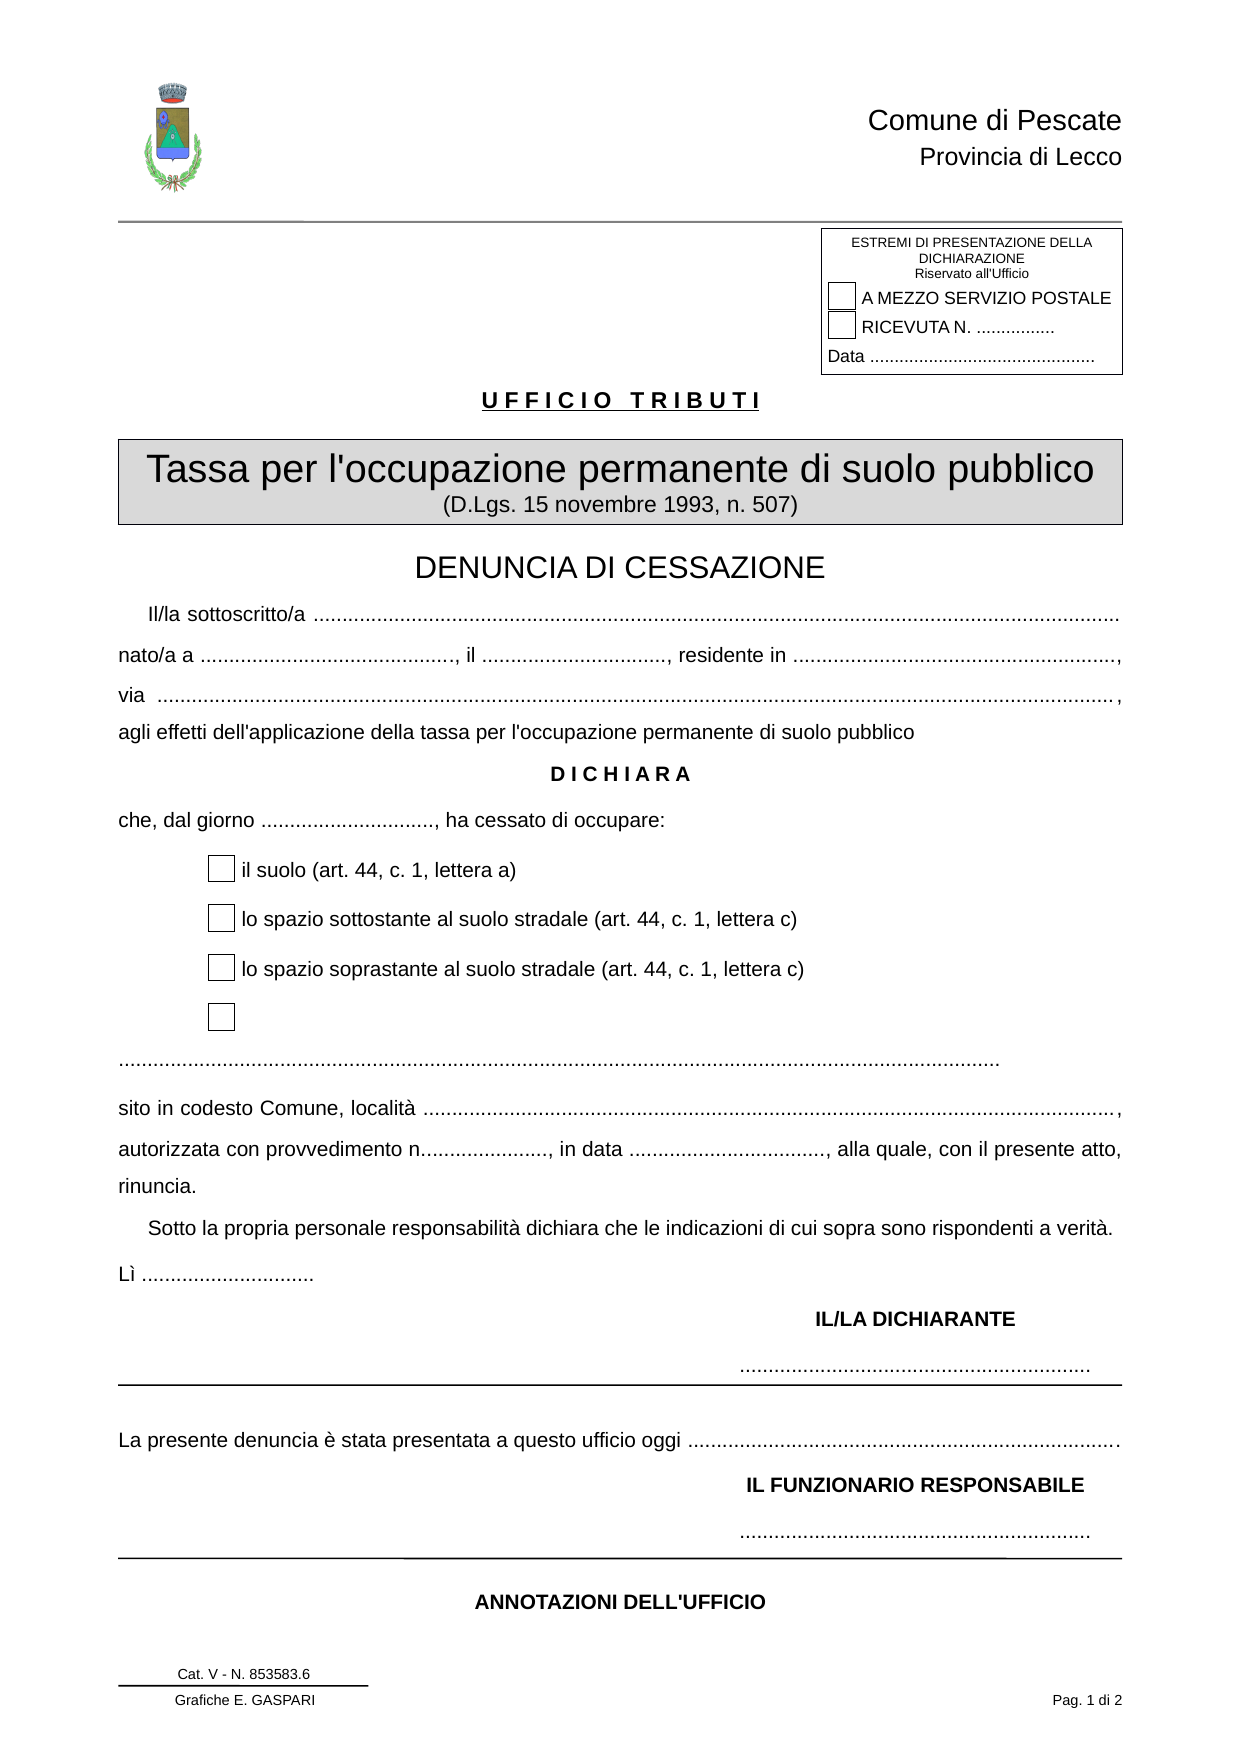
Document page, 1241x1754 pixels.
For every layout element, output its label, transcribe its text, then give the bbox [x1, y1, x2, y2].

subtitle DENUNCIA DI CESSAZIONE [118, 549, 1122, 585]
picture [122, 73, 224, 204]
table_header Tassa per l'occupazione permanente di suolo pubblico (D.Lgs. 15 novembre 1993, n. 507) [119, 440, 1122, 523]
text il suolo (art. 44, c. 1, lettera a) [118, 854, 1122, 883]
subtitle D I C H I A R A [118, 762, 1122, 786]
subtitle U F F I C I O T R I B U T I [118, 387, 1122, 413]
text ......................................................................................................................................................... [118, 1002, 1122, 1071]
text che, dal giorno .............................., ha cessato di occupare: [118, 804, 1122, 833]
text ............................................................. [709, 1515, 1122, 1544]
subtitle ANNOTAZIONI DELL'UFFICIO [118, 1590, 1122, 1614]
text Il/la sottoscritto/a ............................................................................................................................................ nato/a a ............................................, il ................................, residente in ........................................................, via ......................................................................................................................................................................, agli effetti dell'applicazione della tassa per l'occupazione permanente di suolo pubblico [118, 598, 1122, 744]
text lo spazio soprastante al suolo stradale (art. 44, c. 1, lettera c) [118, 953, 1122, 981]
text Comune di Pescate [224, 103, 1122, 137]
text IL/LA DICHIARANTE [709, 1307, 1122, 1331]
text ............................................................. [709, 1349, 1122, 1378]
text La presente denuncia è stata presentata a questo ufficio oggi ........................................................................... [118, 1424, 1122, 1453]
subtitle IL FUNZIONARIO RESPONSABILE [709, 1473, 1122, 1497]
table_header [118, 228, 821, 374]
text Lì .............................. [118, 1258, 1122, 1287]
table_header ESTREMI DI PRESENTAZIONE DELLA DICHIARAZIONE Riservato all'Ufficio A MEZZO SERVIZIO POSTALE RICEVUTA N. ................ Data .............................................. [822, 229, 1122, 374]
text lo spazio sottostante al suolo stradale (art. 44, c. 1, lettera c) [118, 903, 1122, 932]
text Sotto la propria personale responsabilità dichiara che le indicazioni di cui sopra sono rispondenti a verità. [118, 1216, 1122, 1240]
text sito in codesto Comune, località ........................................................................................................................, autorizzata con provvedimento n......................, in data .................................., alla quale, con il presente atto, rinuncia. [118, 1092, 1122, 1197]
text Provincia di Lecco [224, 142, 1122, 171]
